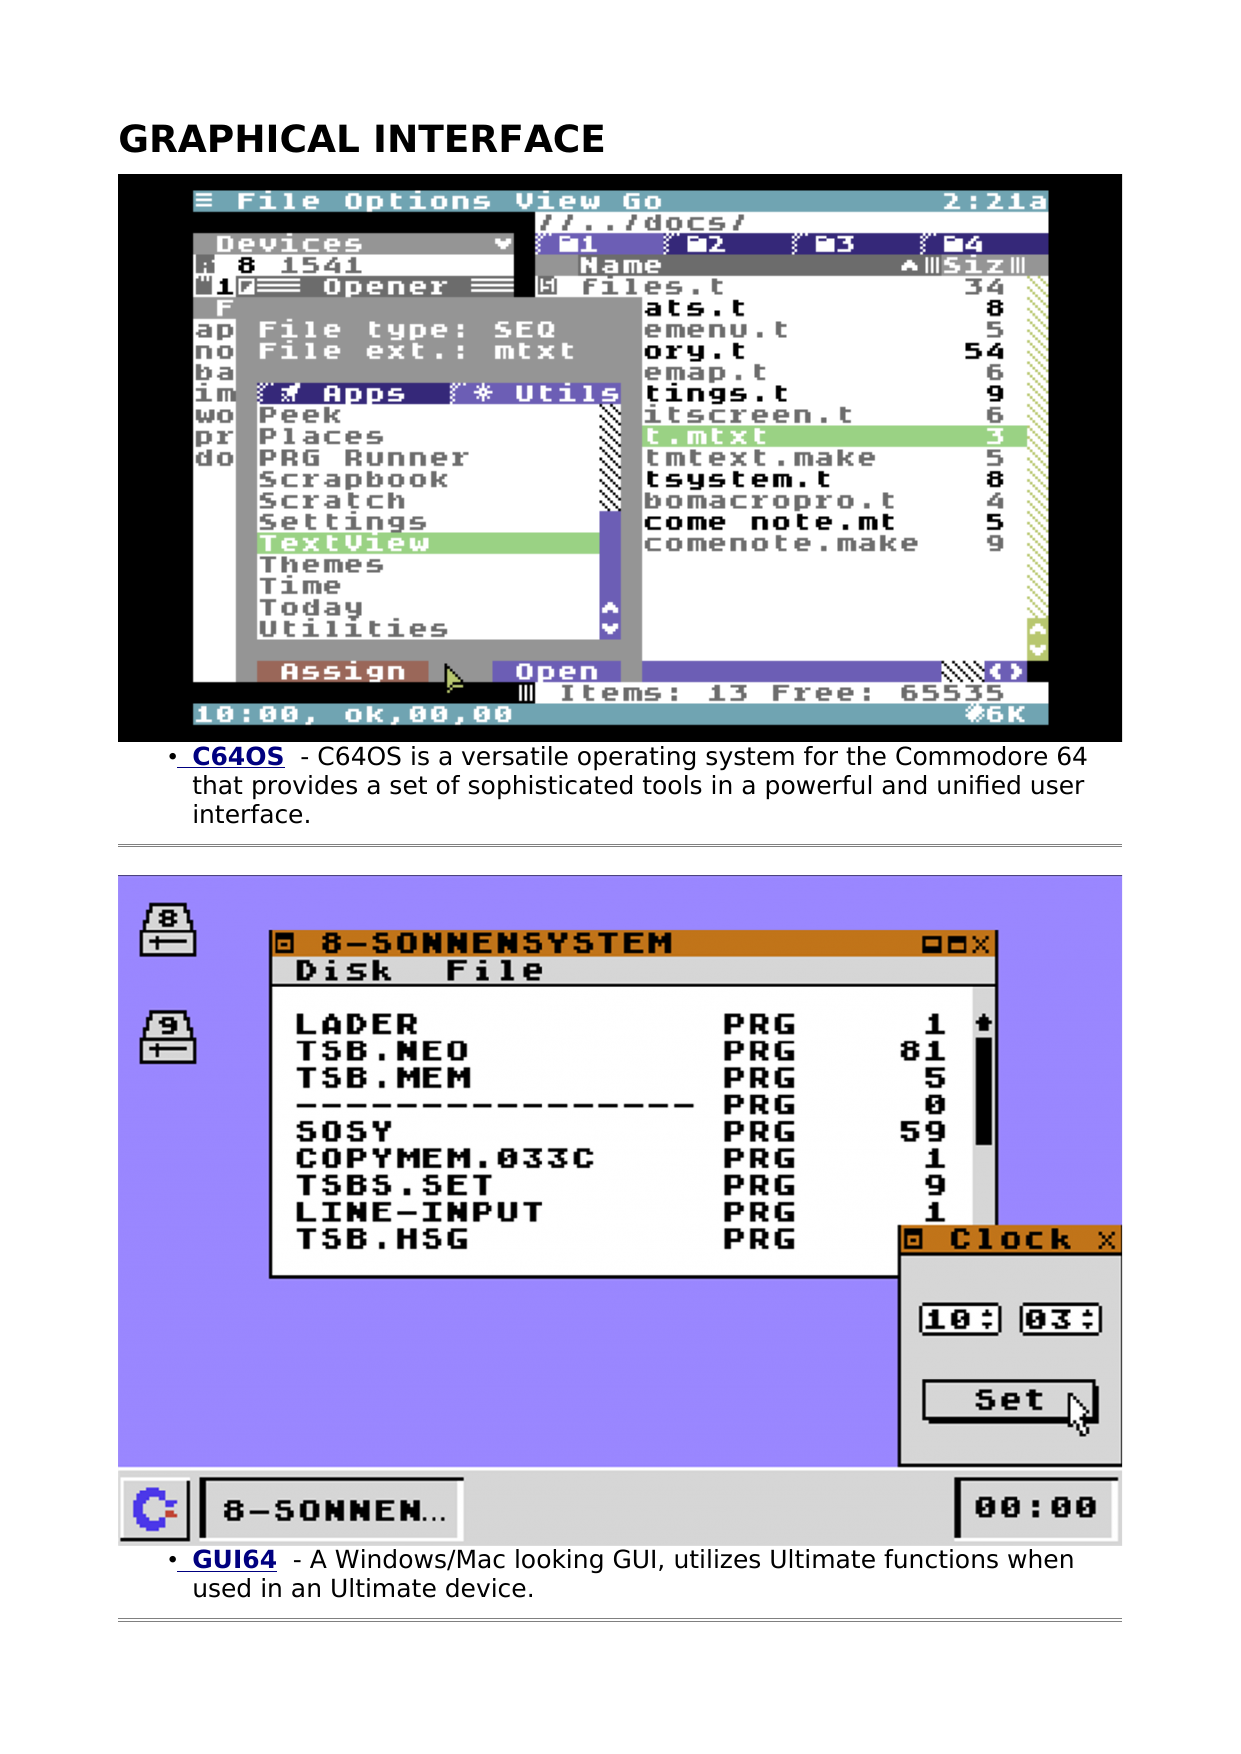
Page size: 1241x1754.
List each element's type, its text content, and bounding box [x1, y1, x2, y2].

list C64OS - C64OS is a versatile operating system for the Commodore 64 that provides a set of sophisticated tools in a powerful and unified user interface. [177, 742, 1122, 829]
list GUI64 - A Windows/Mac looking GUI, utilizes Ultimate functions when used in an Ultimate device. [177, 1546, 1122, 1604]
picture [118, 174, 1123, 742]
picture [118, 875, 1123, 1546]
subtitle GRAPHICAL INTERFACE [118, 118, 1122, 162]
